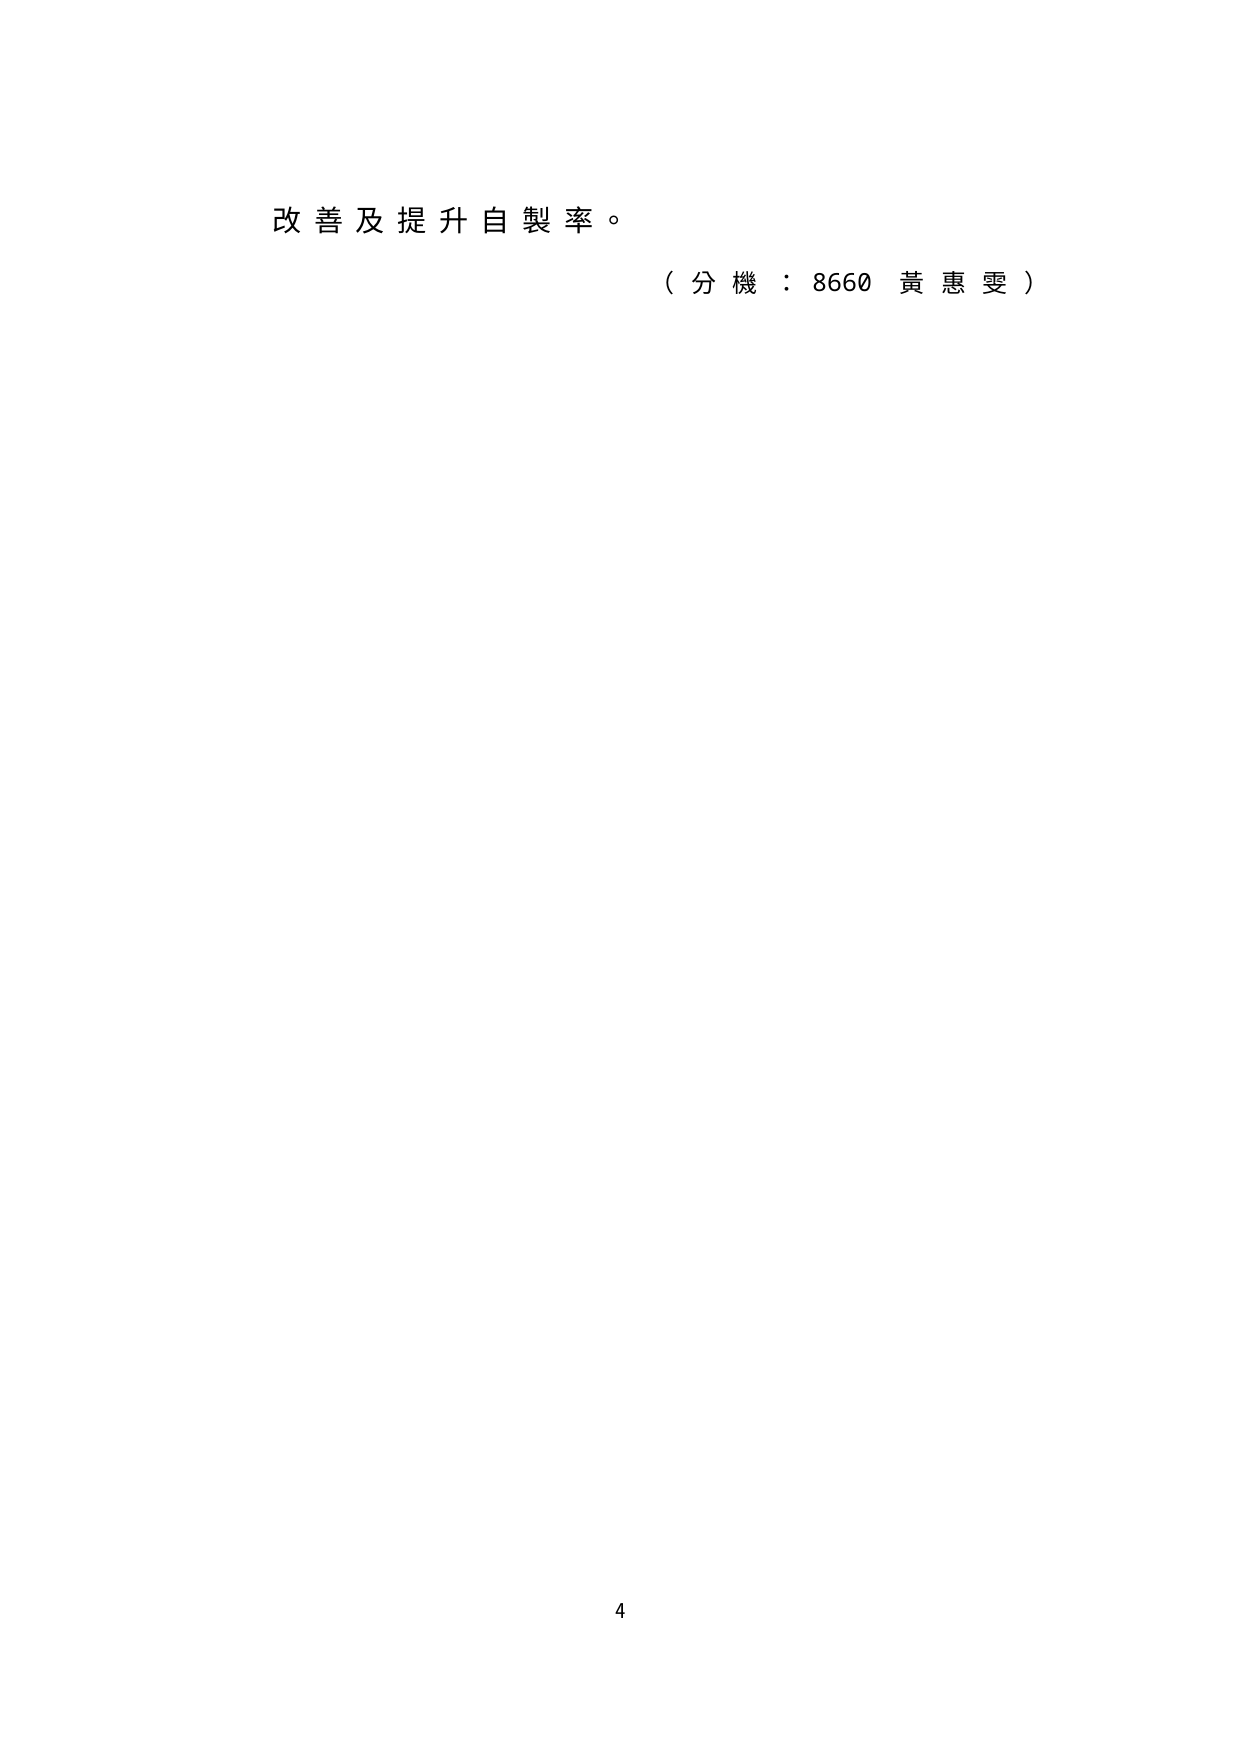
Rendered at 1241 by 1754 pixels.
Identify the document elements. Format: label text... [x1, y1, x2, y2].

text 改善及提升自製率。 [242, 177, 1058, 240]
text （分機：8660 黃惠雯） [242, 240, 1058, 302]
